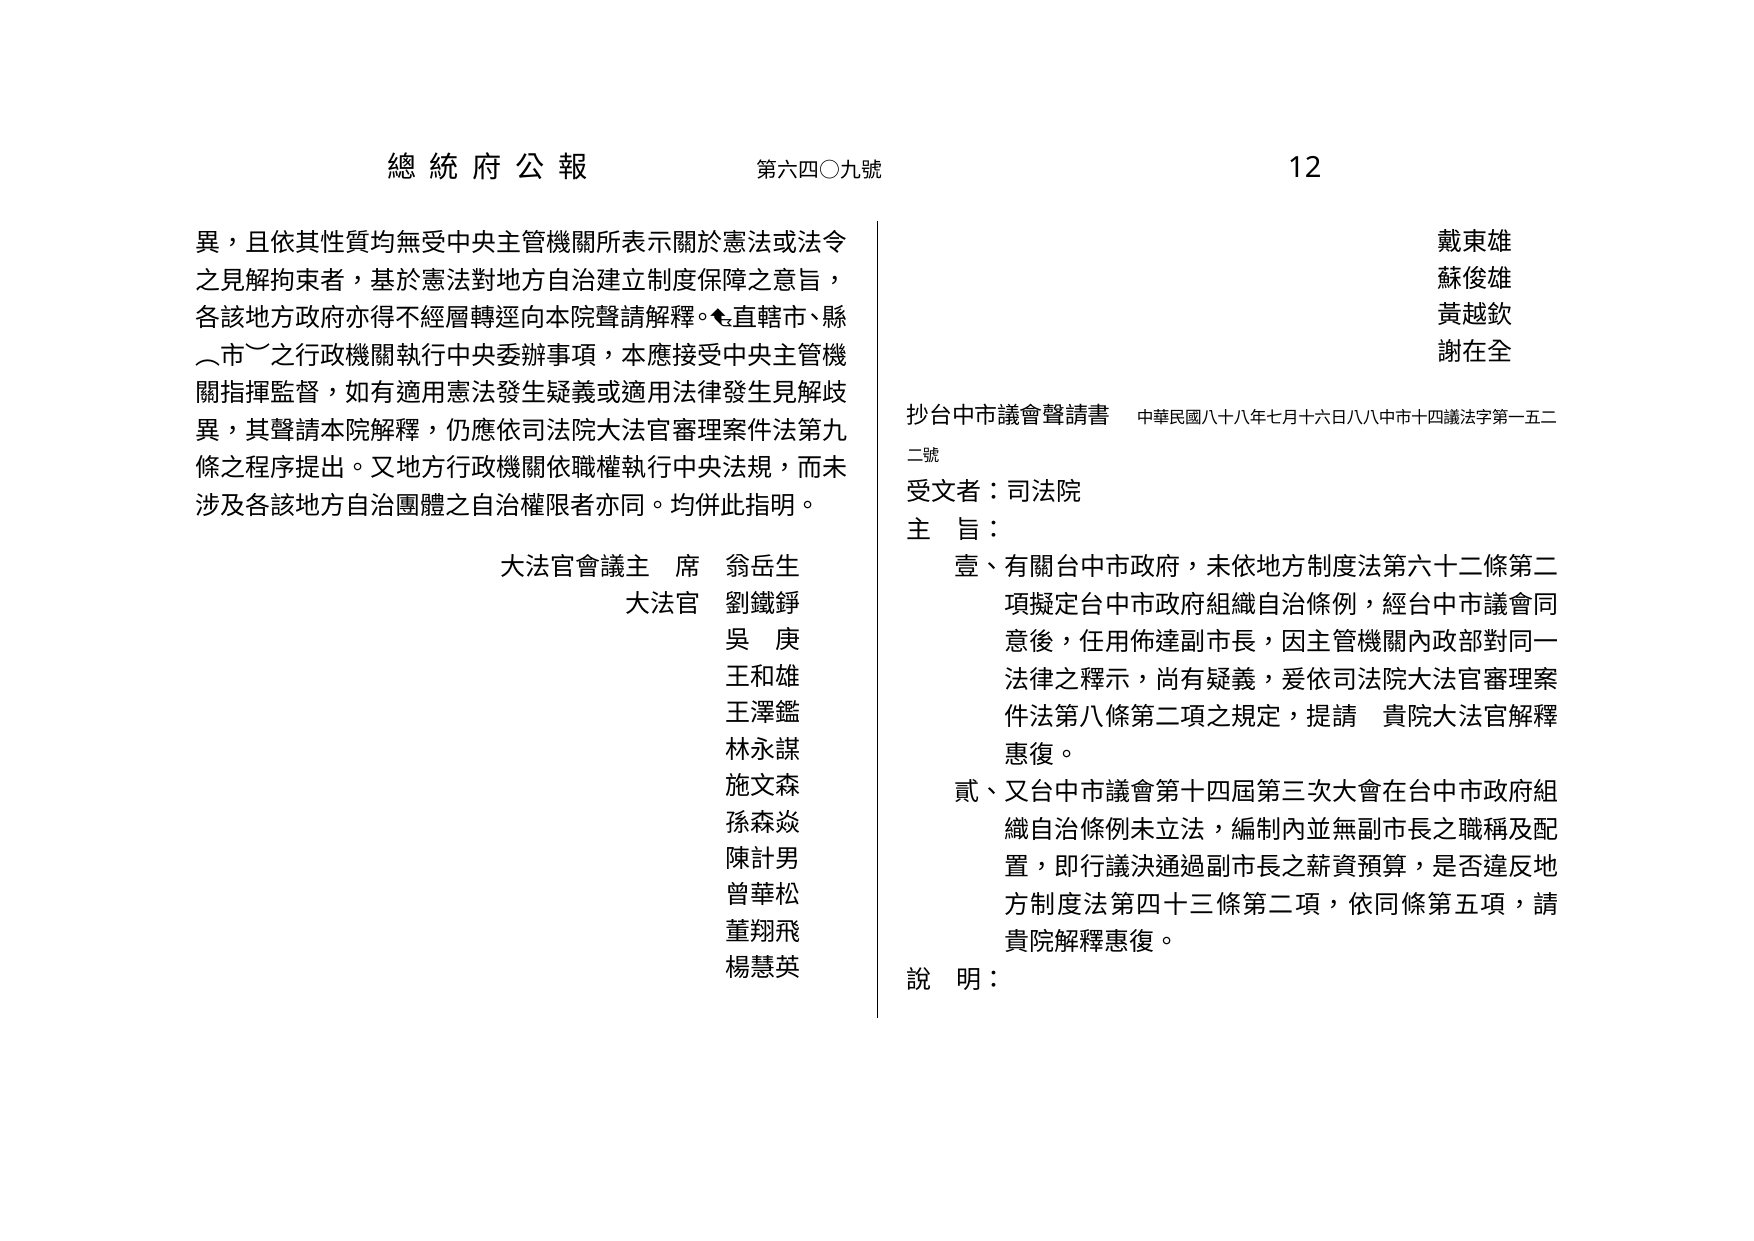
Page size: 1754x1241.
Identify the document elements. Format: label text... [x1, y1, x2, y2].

text 貳、又台中市議會第十四屆第三次大會在台中市政府組織自治條例未立法，編制內並無副市長之職稱及配置，即行議決通過副市長之薪資預算，是否違反地方制度法第四十三條第二項，依同條第五項，請 貴院解釋惠復。 [954, 771, 1559, 958]
text 黃越欽 [907, 294, 1512, 331]
text 謝在全 [907, 331, 1512, 367]
text 吳 庚 [195, 619, 800, 656]
text 戴東雄 [907, 222, 1512, 258]
text 楊慧英 [195, 948, 800, 984]
text 異，且依其性質均無受中央主管機關所表示關於憲法或法令之見解拘束者，基於憲法對地方自治建立制度保障之意旨，各該地方政府亦得不經層轉逕向本院聲請解釋。直轄市、縣︵市︶之行政機關執行中央委辦事項，本應接受中央主管機關指揮監督，如有適用憲法發生疑義或適用法律發生見解歧異，其聲請本院解釋，仍應依司法院大法官審理案件法第九條之程序提出。又地方行政機關依職權執行中央法規，而未涉及各該地方自治團體之自治權限者亦同。均併此指明。 [195, 222, 847, 522]
text 大法官 劉鐵錚 [195, 583, 800, 619]
text 曾華松 [195, 875, 800, 911]
text 孫森焱 [195, 802, 800, 838]
text 董翔飛 [195, 911, 800, 948]
text 王和雄 [195, 656, 800, 692]
text 施文森 [195, 765, 800, 802]
text 抄台中市議會聲請書 中華民國八十八年七月十六日八八中市十四議法字第一五二二號 [907, 392, 1559, 469]
text 主 旨： [907, 508, 1559, 546]
text 陳計男 [195, 838, 800, 875]
text 說 明： [907, 958, 1559, 996]
text 王澤鑑 [195, 692, 800, 729]
text 壹、有關台中市政府，未依地方制度法第六十二條第二項擬定台中市政府組織自治條例，經台中市議會同意後，任用佈達副市長，因主管機關內政部對同一法律之釋示，尚有疑義，爰依司法院大法官審理案件法第八條第二項之規定，提請 貴院大法官解釋惠復。 [954, 546, 1559, 771]
text 蘇俊雄 [907, 258, 1512, 294]
text 受文者：司法院 [907, 469, 1559, 508]
text 大法官會議主 席 翁岳生 [195, 547, 800, 583]
text 林永謀 [195, 729, 800, 765]
